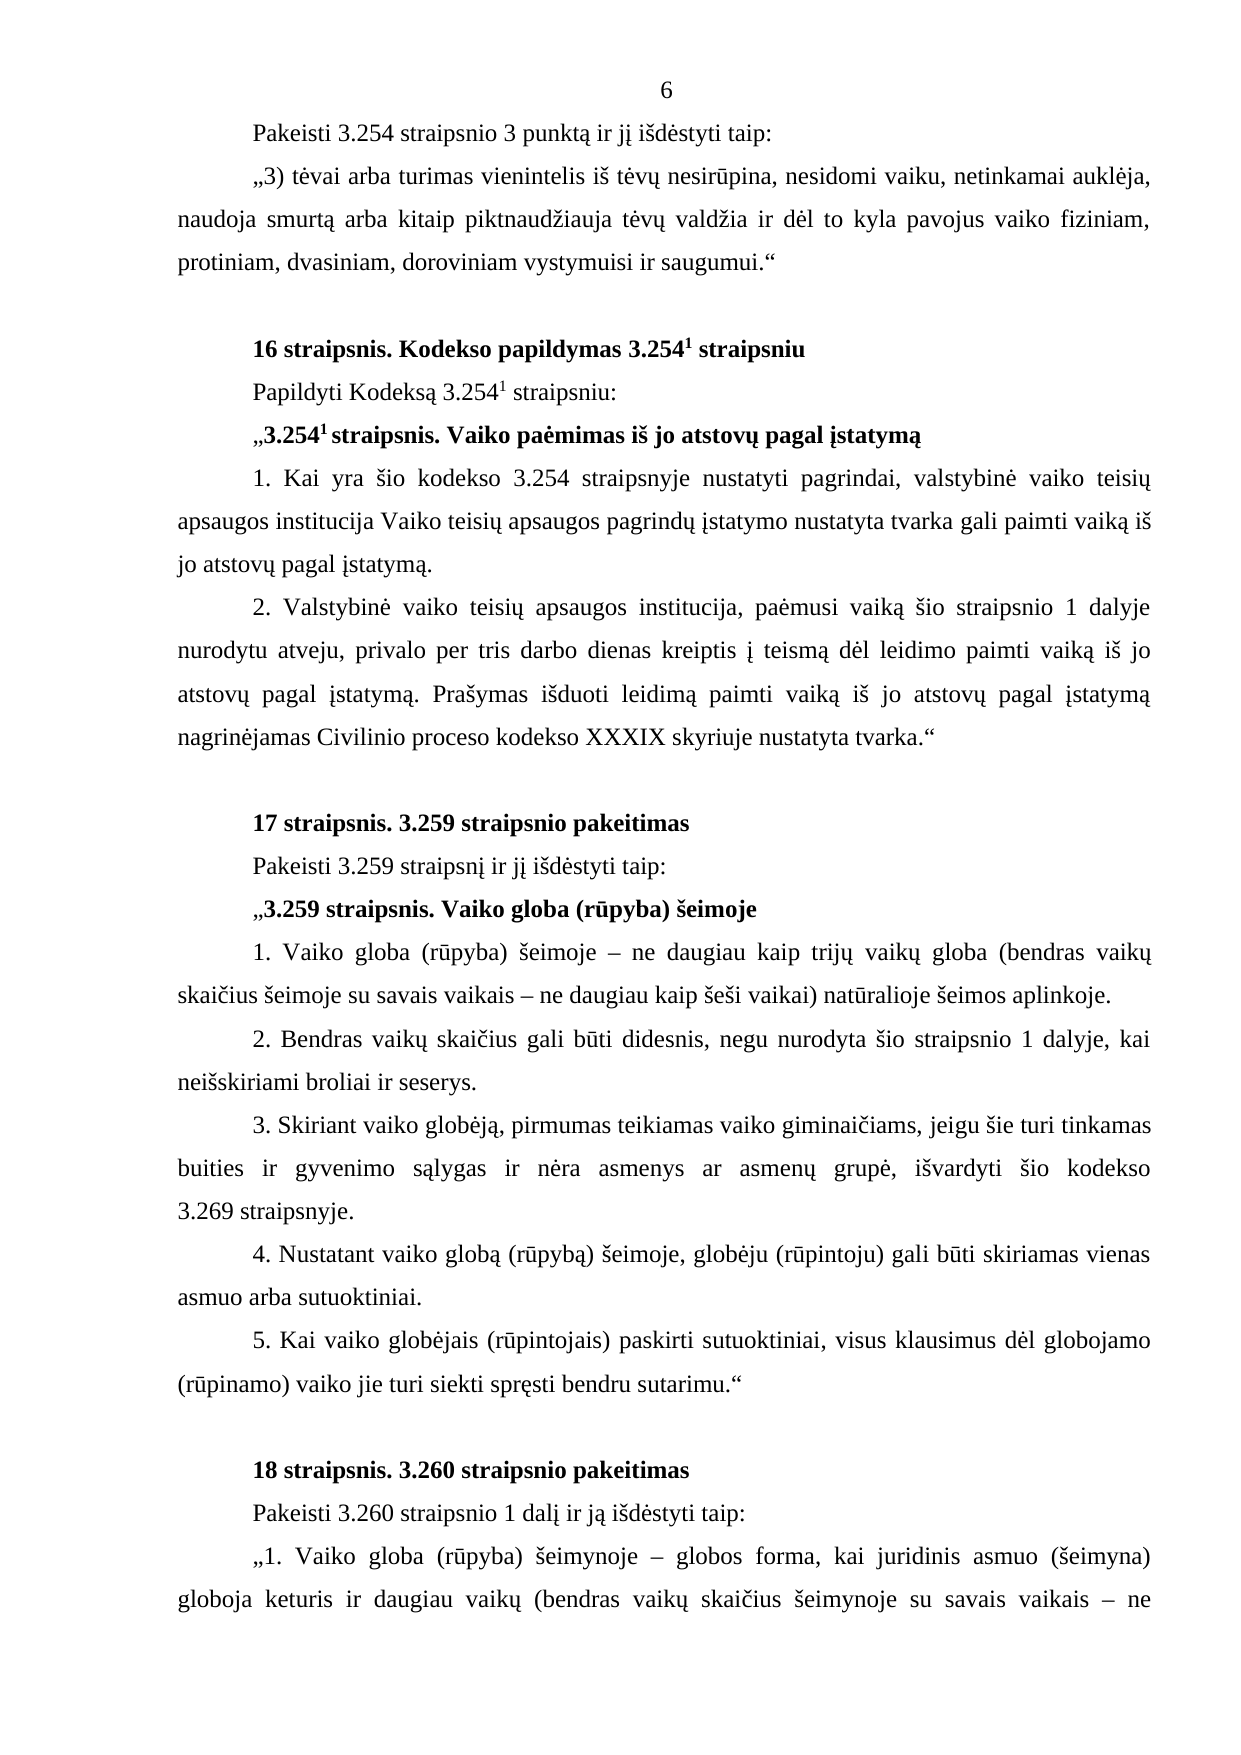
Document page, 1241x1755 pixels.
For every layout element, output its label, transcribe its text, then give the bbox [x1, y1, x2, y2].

text Pakeisti 3.254 straipsnio 3 punktą ir jį išdėstyti taip: [177, 118, 1152, 147]
text Papildyti Kodeksą 3.2541 straipsniu: [177, 377, 1152, 406]
text 2. Valstybinė vaiko teisių apsaugos institucija, paėmusi vaiką šio straipsnio 1 dalyje nurodytu atveju, privalo per tris darbo dienas kreiptis į teismą dėl leidimo paimti vaiką iš jo atstovų pagal įstatymą. Prašymas išduoti leidimą paimti vaiką iš jo atstovų pagal įstatymą nagrinėjamas Civilinio proceso kodekso XXXIX skyriuje nustatyta tvarka.“ [177, 592, 1152, 751]
text 18 straipsnis. 3.260 straipsnio pakeitimas [177, 1455, 1152, 1484]
text 3. Skiriant vaiko globėją, pirmumas teikiamas vaiko giminaičiams, jeigu šie turi tinkamas buities ir gyvenimo sąlygas ir nėra asmenys ar asmenų grupė, išvardyti šio kodekso 3.269 straipsnyje. [177, 1110, 1152, 1225]
text 1. Kai yra šio kodekso 3.254 straipsnyje nustatyti pagrindai, valstybinė vaiko teisių apsaugos institucija Vaiko teisių apsaugos pagrindų įstatymo nustatyta tvarka gali paimti vaiką iš jo atstovų pagal įstatymą. [177, 463, 1152, 578]
text 2. Bendras vaikų skaičius gali būti didesnis, negu nurodyta šio straipsnio 1 dalyje, kai neišskiriami broliai ir seserys. [177, 1024, 1152, 1096]
text „3) tėvai arba turimas vienintelis iš tėvų nesirūpina, nesidomi vaiku, netinkamai auklėja, naudoja smurtą arba kitaip piktnaudžiauja tėvų valdžia ir dėl to kyla pavojus vaiko fiziniam, protiniam, dvasiniam, doroviniam vystymuisi ir saugumui.“ [177, 161, 1152, 276]
text 17 straipsnis. 3.259 straipsnio pakeitimas [177, 808, 1152, 837]
text 1. Vaiko globa (rūpyba) šeimoje – ne daugiau kaip trijų vaikų globa (bendras vaikų skaičius šeimoje su savais vaikais – ne daugiau kaip šeši vaikai) natūralioje šeimos aplinkoje. [177, 937, 1152, 1009]
text Pakeisti 3.260 straipsnio 1 dalį ir ją išdėstyti taip: [177, 1498, 1152, 1527]
text Pakeisti 3.259 straipsnį ir jį išdėstyti taip: [177, 851, 1152, 880]
text 4. Nustatant vaiko globą (rūpybą) šeimoje, globėju (rūpintoju) gali būti skiriamas vienas asmuo arba sutuoktiniai. [177, 1239, 1152, 1311]
text 5. Kai vaiko globėjais (rūpintojais) paskirti sutuoktiniai, visus klausimus dėl globojamo (rūpinamo) vaiko jie turi siekti spręsti bendru sutarimu.“ [177, 1326, 1152, 1397]
text 16 straipsnis. Kodekso papildymas 3.2541 straipsniu [177, 334, 1152, 362]
text „3.259 straipsnis. Vaiko globa (rūpyba) šeimoje [177, 894, 1152, 923]
text „1. Vaiko globa (rūpyba) šeimynoje – globos forma, kai juridinis asmuo (šeimyna) globoja keturis ir daugiau vaikų (bendras vaikų skaičius šeimynoje su savais vaikais – ne [177, 1541, 1152, 1613]
text „3.2541 straipsnis. Vaiko paėmimas iš jo atstovų pagal įstatymą [177, 420, 1152, 449]
